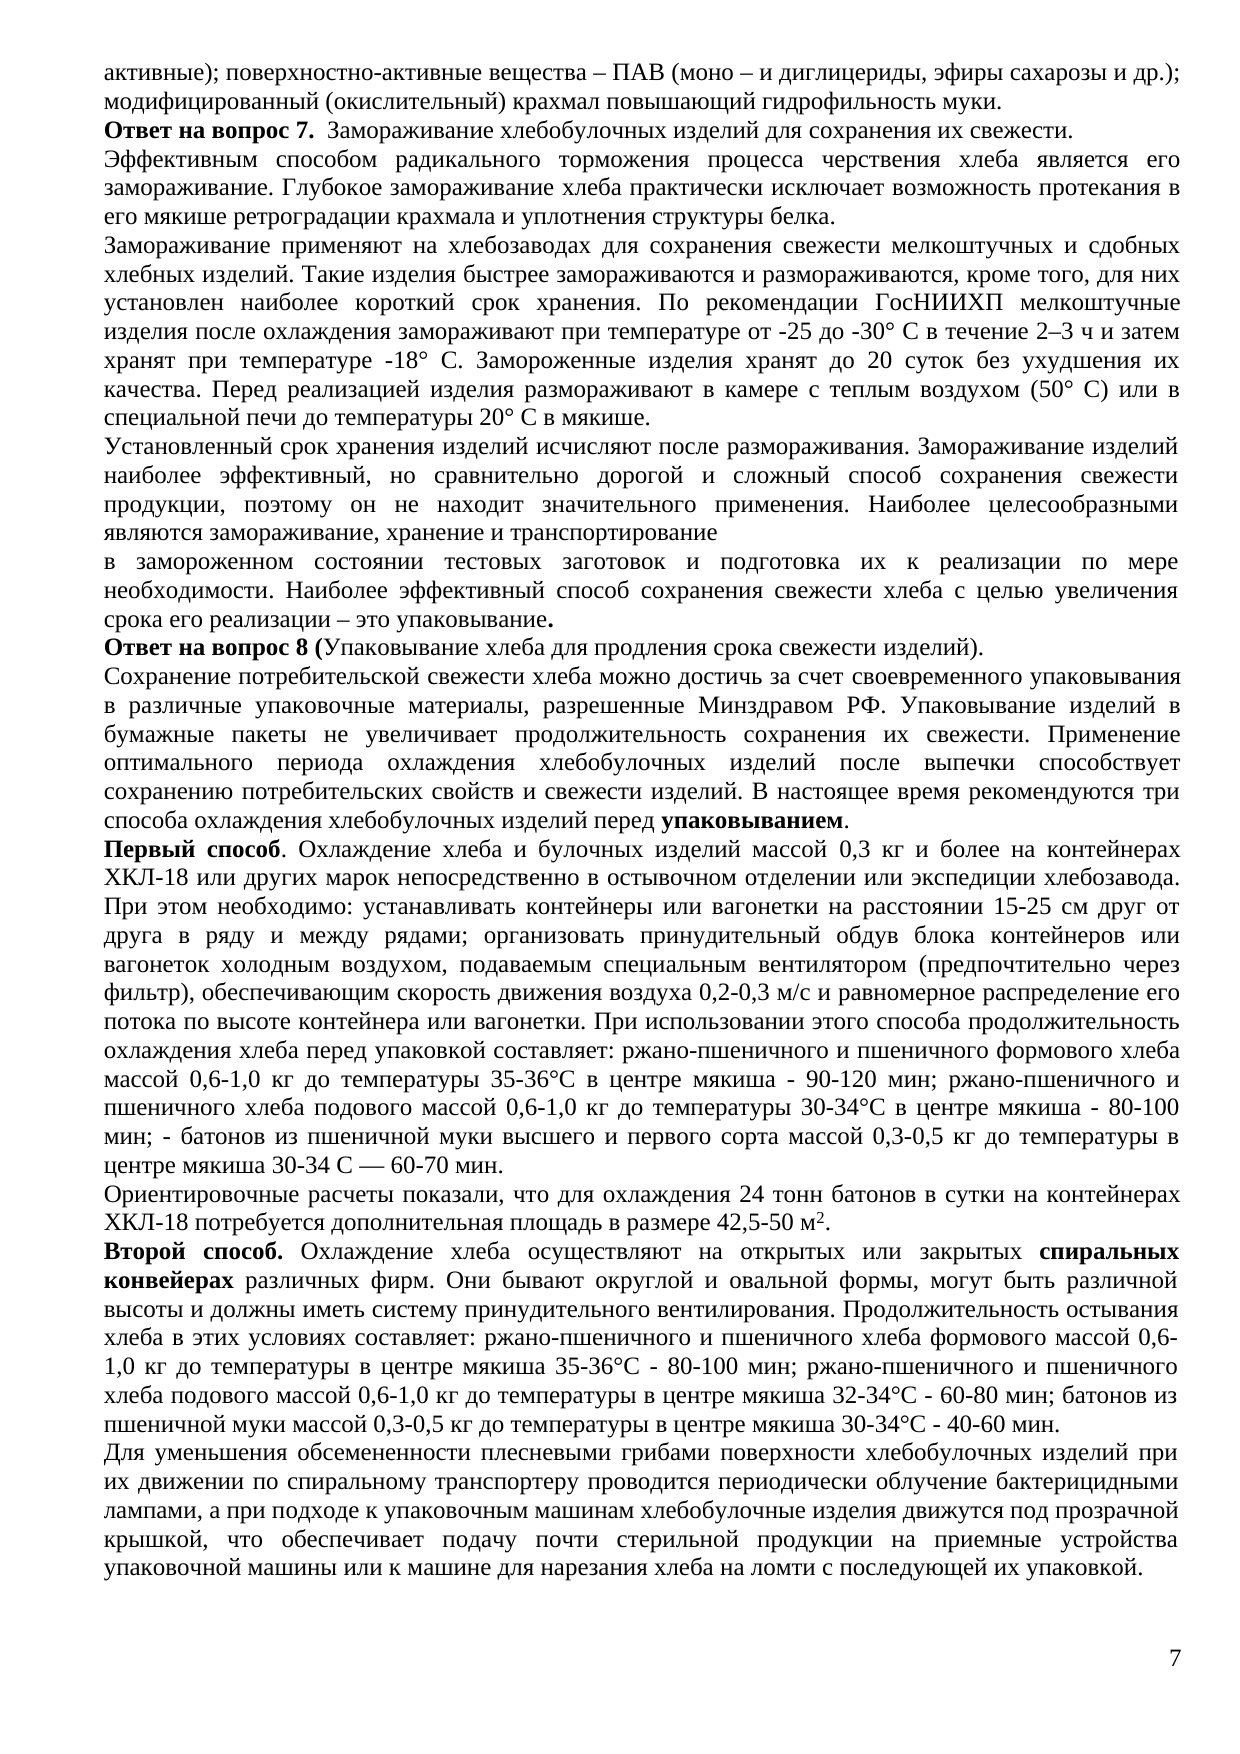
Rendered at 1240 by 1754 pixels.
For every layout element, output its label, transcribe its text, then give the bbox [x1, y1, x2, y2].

text активные); поверхностно-активные вещества – ПАВ (моно – и диглицериды, эфиры сахарозы и др.); модифицированный (окислительный) крахмал повышающий гидрофильность муки. [103, 57, 1181, 115]
text Установленный срок хранения изделий исчисляют после размораживания. Замораживание изделий наиболее эффективный, но сравнительно дорогой и сложный способ сохранения свежести продукции, поэтому он не находит значительного применения. Наиболее целесообразными являются замораживание, хранение и транспортирование [103, 431, 1179, 546]
text Сохранение потребительской свежести хлеба можно достичь за счет своевременного упаковывания в различные упаковочные материалы, разрешенные Минздравом РФ. Упаковывание изделий в бумажные пакеты не увеличивает продолжительность сохранения их свежести. Применение оптимального периода охлаждения хлебобулочных изделий после выпечки способствует сохранению потребительских свойств и свежести изделий. В настоящее время рекомендуются три способа охлаждения хлебобулочных изделий перед упаковыванием. [103, 661, 1181, 834]
text Второй способ. Охлаждение хлеба осуществляют на открытых или закрытых спиральных конвейерах различных фирм. Они бывают округлой и овальной формы, могут быть различной высоты и должны иметь систему принудительного вентилирования. Продолжительность остывания хлеба в этих условиях составляет: ржано-пшеничного и пшеничного хлеба формового массой 0,6-1,0 кг до температуры в центре мякиша 35-36°С - 80-100 мин; ржано-пшеничного и пшеничного хлеба подового массой 0,6-1,0 кг до температуры в центре мякиша 32-34°С - 60-80 мин; батонов из пшеничной муки массой 0,3-0,5 кг до температуры в центре мякиша 30-34°С - 40-60 мин. [103, 1236, 1179, 1437]
text Ответ на вопрос 7. Замораживание хлебобулочных изделий для сохранения их свежести. [103, 115, 1181, 144]
text Эффективным способом радикального торможения процесса черствения хлеба является его замораживание. Глубокое замораживание хлеба практически исключает возможность протекания в его мякише ретроградации крахмала и уплотнения структуры белка. [103, 144, 1181, 230]
text Ориентировочные расчеты показали, что для охлаждения 24 тонн батонов в сутки на контейнерах ХКЛ-18 потребуется дополнительная площадь в размере 42,5-50 м2. [103, 1179, 1181, 1236]
text Первый способ. Охлаждение хлеба и булочных изделий массой 0,3 кг и более на контейнерах ХКЛ-18 или других марок непосредственно в остывочном отделении или экспедиции хлебозавода. При этом необходимо: устанавливать контейнеры или вагонетки на расстоянии 15-25 см друг от друга в ряду и между рядами; организовать принудительный обдув блока контейнеров или вагонеток холодным воздухом, подаваемым специальным вентилятором (предпочтительно через фильтр), обеспечивающим скорость движения воздуха 0,2-0,3 м/с и равномерное распределение его потока по высоте контейнера или вагонетки. При использовании этого способа продолжительность охлаждения хлеба перед упаковкой составляет: ржано-пшеничного и пшеничного формового хлеба массой 0,6-1,0 кг до температуры 35-36°С в центре мякиша - 90-120 мин; ржано-пшеничного и пшеничного хлеба подового массой 0,6-1,0 кг до температуры 30-34°С в центре мякиша - 80-100 мин; - батонов из пшеничной муки высшего и первого сорта массой 0,3-0,5 кг до температуры в центре мякиша 30-34 С — 60-70 мин. [103, 834, 1181, 1179]
text в замороженном состоянии тестовых заготовок и подготовка их к реализации по мере необходимости. Наиболее эффективный способ сохранения свежести хлеба с целью увеличения срока его реализации – это упаковывание. [103, 546, 1179, 632]
text Ответ на вопрос 8 (Упаковывание хлеба для продления срока свежести изделий). [103, 632, 1179, 661]
text Для уменьшения обсемененности плесневыми грибами поверхности хлебобулочных изделий при их движении по спиральному транспортеру проводится периодически облучение бактерицидными лампами, а при подходе к упаковочным машинам хлебобулочные изделия движутся под прозрачной крышкой, что обеспечивает подачу почти стерильной продукции на приемные устройства упаковочной машины или к машине для нарезания хлеба на ломти с последующей их упаковкой. [103, 1437, 1179, 1581]
text Замораживание применяют на хлебозаводах для сохранения свежести мелкоштучных и сдобных хлебных изделий. Такие изделия быстрее замораживаются и размораживаются, кроме того, для них установлен наиболее короткий срок хранения. По рекомендации ГосНИИХП мелкоштучные изделия после охлаждения замораживают при температуре от -25 до -30° С в течение 2–3 ч и затем хранят при температуре -18° С. Замороженные изделия хранят до 20 суток без ухудшения их качества. Перед реализацией изделия размораживают в камере с теплым воздухом (50° С) или в специальной печи до температуры 20° С в мякише. [103, 230, 1181, 431]
